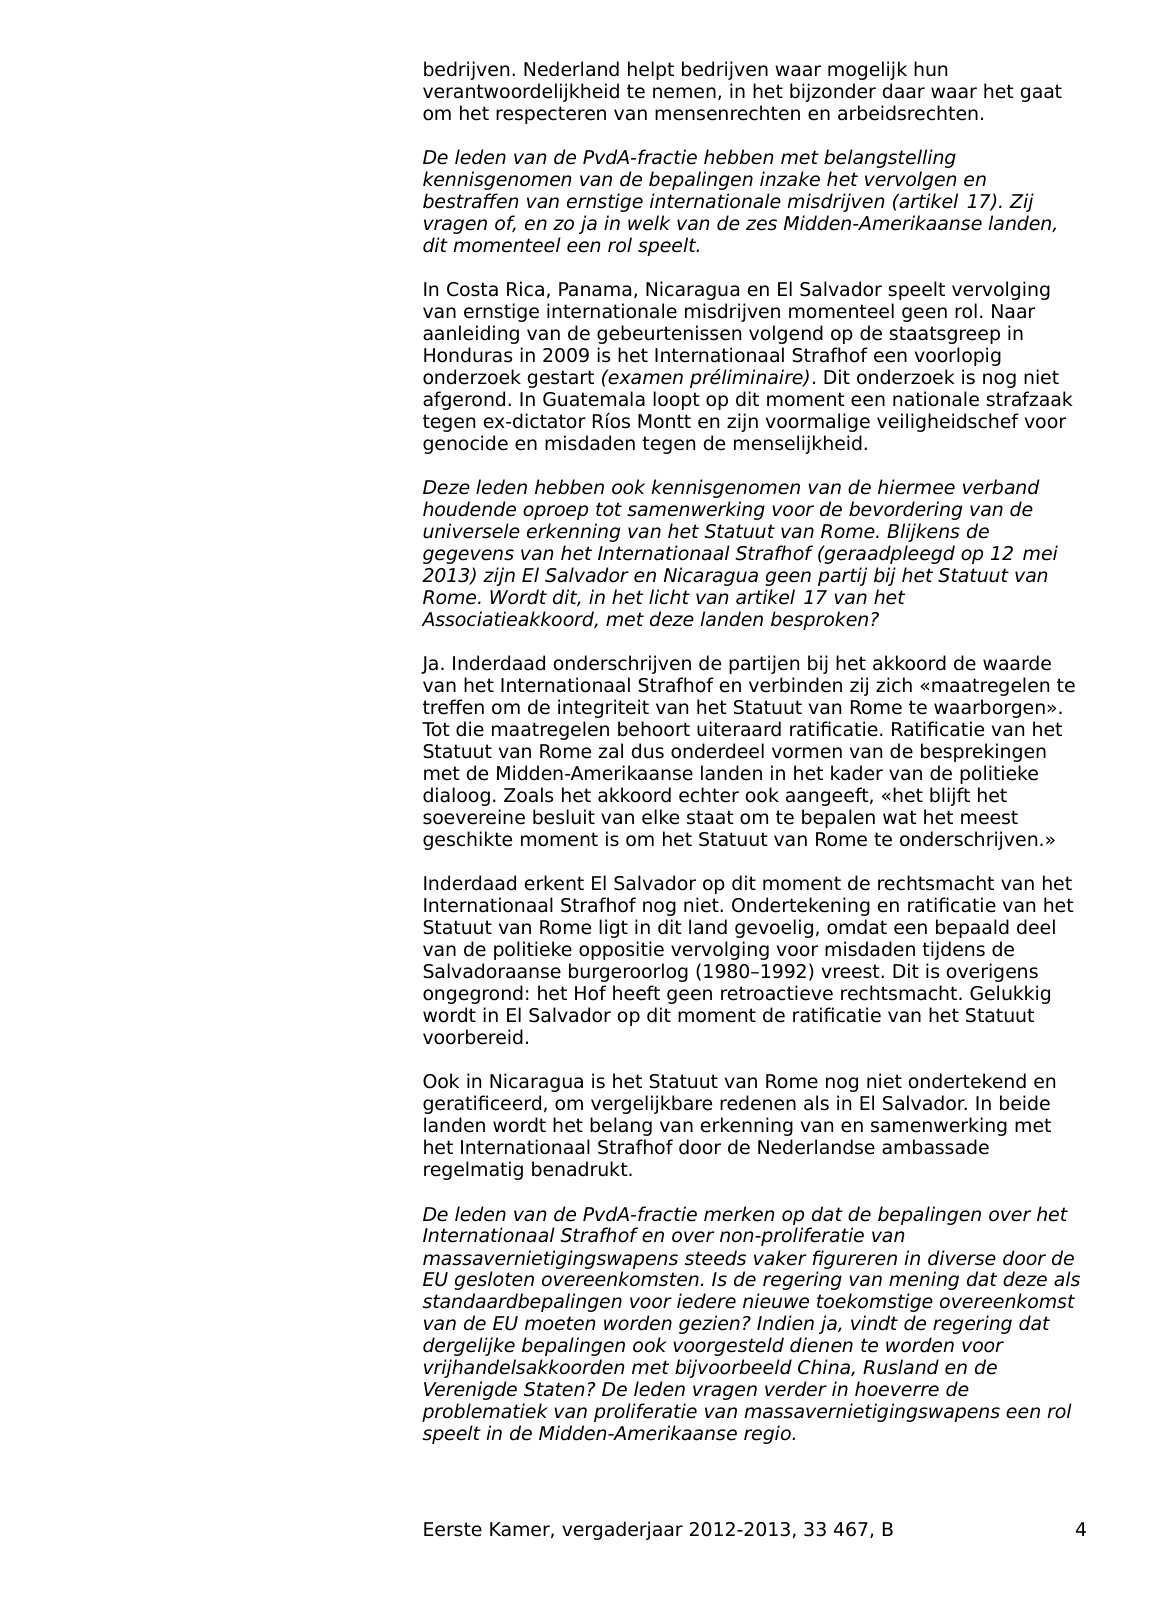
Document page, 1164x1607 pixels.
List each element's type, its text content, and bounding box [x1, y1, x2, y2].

text De leden van de PvdA-fractie merken op dat de bepalingen over het Internationaal Strafhof en over non-proliferatie van massavernietigingswapens steeds vaker figureren in diverse door de EU gesloten overeenkomsten. Is de regering van mening dat deze als standaardbepalingen voor iedere nieuwe toekomstige overeenkomst van de EU moeten worden gezien? Indien ja, vindt de regering dat dergelijke bepalingen ook voorgesteld dienen te worden voor vrijhandelsakkoorden met bijvoorbeeld China, Rusland en de Verenigde Staten? De leden vragen verder in hoeverre de problematiek van proliferatie van massavernietigingswapens een rol speelt in de Midden-Amerikaanse regio. [422, 1203, 1087, 1445]
text De leden van de PvdA-fractie hebben met belangstelling kennisgenomen van de bepalingen inzake het vervolgen en bestraffen van ernstige internationale misdrijven (artikel 17). Zij vragen of, en zo ja in welk van de zes Midden-Amerikaanse landen, dit momenteel een rol speelt. [422, 147, 1087, 257]
text Inderdaad erkent El Salvador op dit moment de rechtsmacht van het Internationaal Strafhof nog niet. Ondertekening en ratificatie van het Statuut van Rome ligt in dit land gevoelig, omdat een bepaald deel van de politieke oppositie vervolging voor misdaden tijdens de Salvadoraanse burgeroorlog (1980–1992) vreest. Dit is overigens ongegrond: het Hof heeft geen retroactieve rechtsmacht. Gelukkig wordt in El Salvador op dit moment de ratificatie van het Statuut voorbereid. [422, 873, 1087, 1049]
text bedrijven. Nederland helpt bedrijven waar mogelijk hun verantwoordelijkheid te nemen, in het bijzonder daar waar het gaat om het respecteren van mensenrechten en arbeidsrechten. [422, 59, 1087, 125]
text Deze leden hebben ook kennisgenomen van de hiermee verband houdende oproep tot samenwerking voor de bevordering van de universele erkenning van het Statuut van Rome. Blijkens de gegevens van het Internationaal Strafhof (geraadpleegd op 12 mei 2013) zijn El Salvador en Nicaragua geen partij bij het Statuut van Rome. Wordt dit, in het licht van artikel 17 van het Associatieakkoord, met deze landen besproken? [422, 477, 1087, 631]
text Ja. Inderdaad onderschrijven de partijen bij het akkoord de waarde van het Internationaal Strafhof en verbinden zij zich «maatregelen te treffen om de integriteit van het Statuut van Rome te waarborgen». Tot die maatregelen behoort uiteraard ratificatie. Ratificatie van het Statuut van Rome zal dus onderdeel vormen van de besprekingen met de Midden-Amerikaanse landen in het kader van de politieke dialoog. Zoals het akkoord echter ook aangeeft, «het blijft het soevereine besluit van elke staat om te bepalen wat het meest geschikte moment is om het Statuut van Rome te onderschrijven.» [422, 653, 1087, 851]
text In Costa Rica, Panama, Nicaragua en El Salvador speelt vervolging van ernstige internationale misdrijven momenteel geen rol. Naar aanleiding van de gebeurtenissen volgend op de staatsgreep in Honduras in 2009 is het Internationaal Strafhof een voorlopig onderzoek gestart (examen préliminaire). Dit onderzoek is nog niet afgerond. In Guatemala loopt op dit moment een nationale strafzaak tegen ex-dictator Ríos Montt en zijn voormalige veiligheidschef voor genocide en misdaden tegen de menselijkheid. [422, 279, 1087, 455]
text Ook in Nicaragua is het Statuut van Rome nog niet ondertekend en geratificeerd, om vergelijkbare redenen als in El Salvador. In beide landen wordt het belang van erkenning van en samenwerking met het Internationaal Strafhof door de Nederlandse ambassade regelmatig benadrukt. [422, 1071, 1087, 1181]
